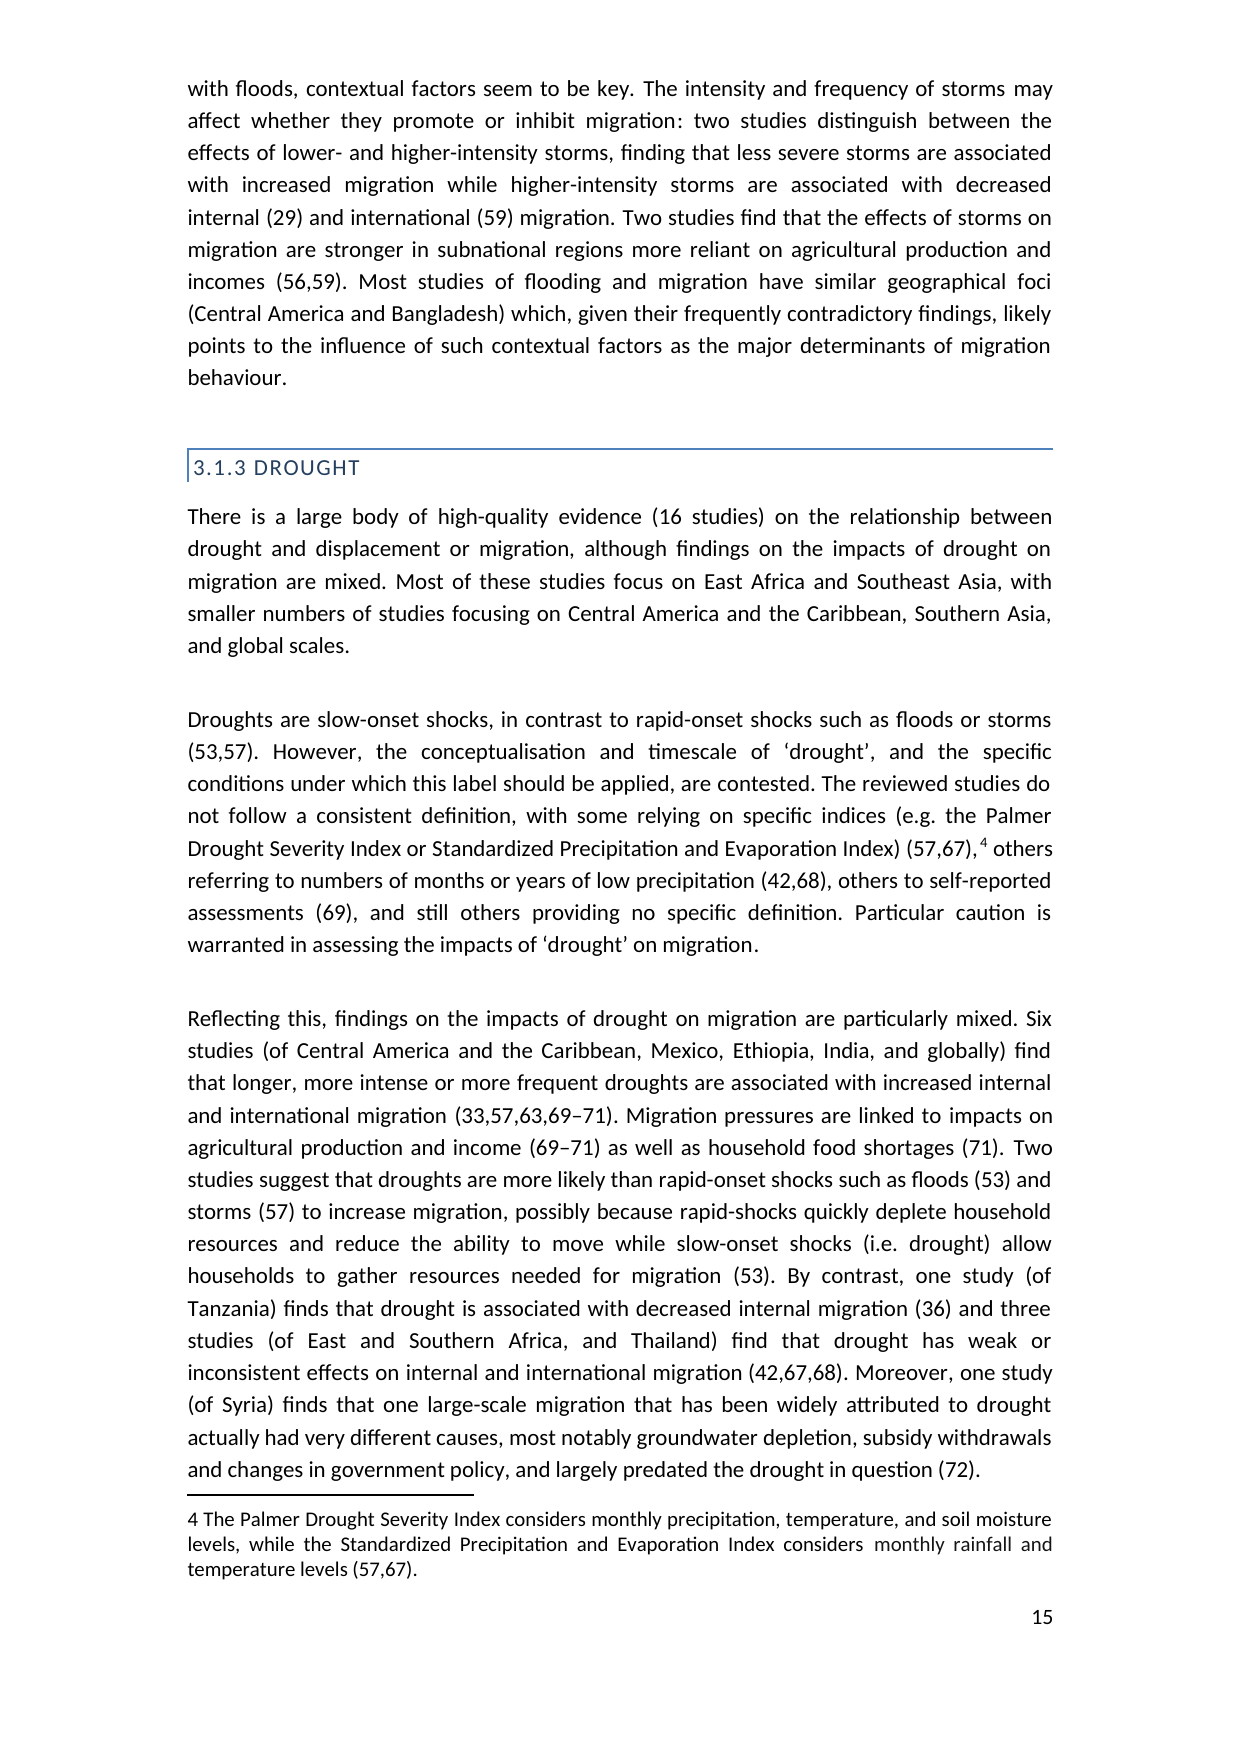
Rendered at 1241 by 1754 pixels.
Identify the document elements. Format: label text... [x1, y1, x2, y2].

text with floods, contextual factors seem to be key. The intensity and frequency of storms may affect whether they promote or inhibit migration: two studies distinguish between the effects of lower- and higher-intensity storms, finding that less severe storms are associated with increased migration while higher-intensity storms are associated with decreased internal (29) and international (59) migration. Two studies find that the effects of storms on migration are stronger in subnational regions more reliant on agricultural production and incomes (56,59). Most studies of flooding and migration have similar geographical foci (Central America and Bangladesh) which, given their frequently contradictory findings, likely points to the influence of such contextual factors as the major determinants of migration behaviour. [187, 74, 1053, 392]
text The Palmer Drought Severity Index considers monthly precipitation, temperature, and soil moisture levels, while the Standardized Precipitation and Evaporation Index considers monthly rainfall and temperature levels (57,67). [187, 1506, 1053, 1582]
text Droughts are slow-onset shocks, in contrast to rapid-onset shocks such as floods or storms (53,57). However, the conceptualisation and timescale of ‘drought’, and the specific conditions under which this label should be applied, are contested. The reviewed studies do not follow a consistent definition, with some relying on specific indices (e.g. the Palmer Drought Severity Index or Standardized Precipitation and Evaporation Index) (57,67), others referring to numbers of months or years of low precipitation (42,68), others to self-reported assessments (69), and still others providing no specific definition. Particular caution is warranted in assessing the impacts of ‘drought’ on migration. [187, 705, 1053, 958]
subtitle 3.1.3 Drought [189, 450, 1053, 482]
text Reflecting this, findings on the impacts of drought on migration are particularly mixed. Six studies (of Central America and the Caribbean, Mexico, Ethiopia, India, and globally) find that longer, more intense or more frequent droughts are associated with increased internal and international migration (33,57,63,69–71). Migration pressures are linked to impacts on agricultural production and income (69–71) as well as household food shortages (71). Two studies suggest that droughts are more likely than rapid-onset shocks such as floods (53) and storms (57) to increase migration, possibly because rapid-shocks quickly deplete household resources and reduce the ability to move while slow-onset shocks (i.e. drought) allow households to gather resources needed for migration (53). By contrast, one study (of Tanzania) finds that drought is associated with decreased internal migration (36) and three studies (of East and Southern Africa, and Thailand) find that drought has weak or inconsistent effects on internal and international migration (42,67,68). Moreover, one study (of Syria) finds that one large-scale migration that has been widely attributed to drought actually had very different causes, most notably groundwater depletion, subsidy withdrawals and changes in government policy, and largely predated the drought in question (72). [187, 1004, 1053, 1483]
text There is a large body of high-quality evidence (16 studies) on the relationship between drought and displacement or migration, although findings on the impacts of drought on migration are mixed. Most of these studies focus on East Africa and Southeast Asia, with smaller numbers of studies focusing on Central America and the Caribbean, Southern Asia, and global scales. [187, 502, 1053, 659]
